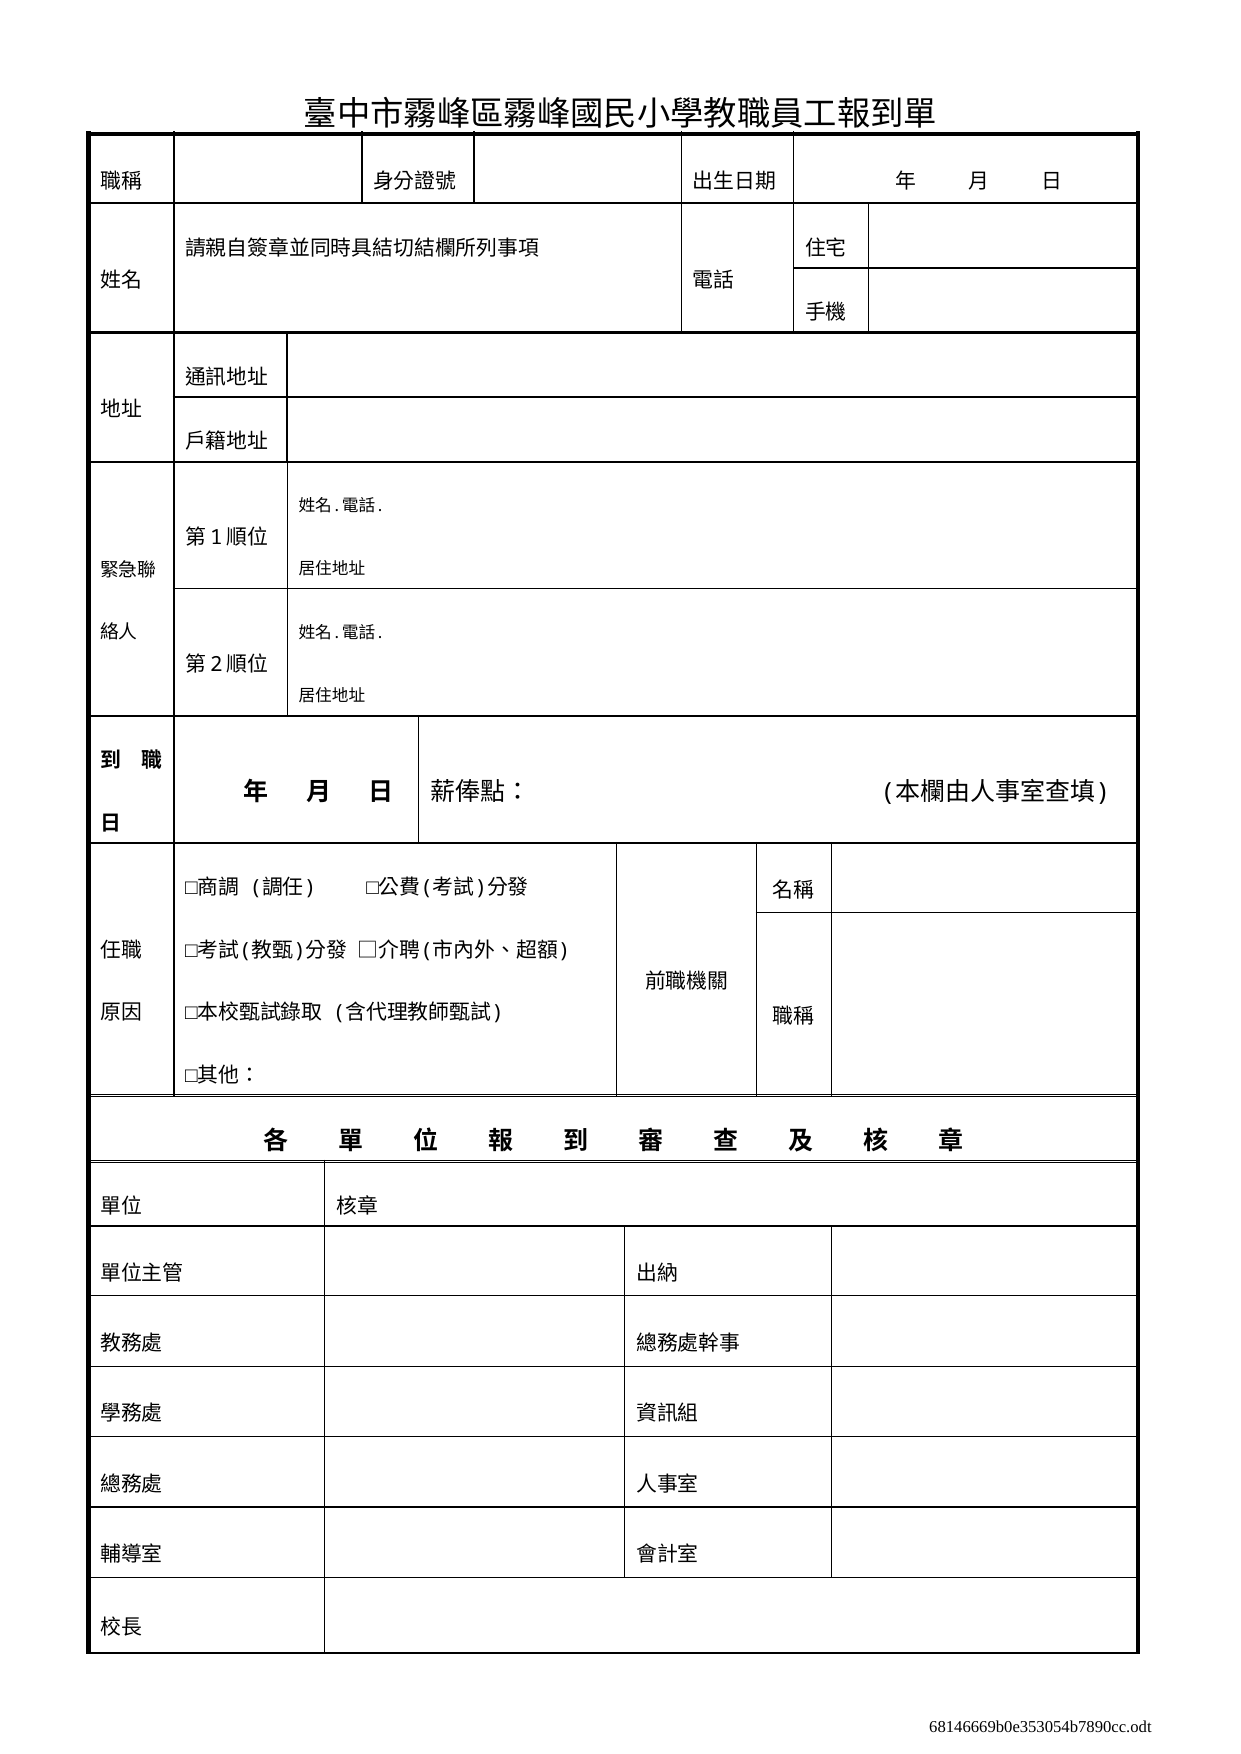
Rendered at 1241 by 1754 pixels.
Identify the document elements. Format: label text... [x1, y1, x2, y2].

table_cell 姓名.電話. 居住地址 [288, 463, 1136, 588]
table_cell 名稱 [757, 844, 831, 912]
table_cell 手機 [794, 269, 868, 331]
table_cell 學務處 [91, 1367, 324, 1436]
table_cell 第1順位 [175, 463, 287, 588]
table_cell 地址 [91, 334, 173, 461]
table_cell [869, 204, 1136, 267]
table_cell 第2順位 [175, 589, 287, 715]
table_header [475, 136, 681, 202]
table_cell [325, 1367, 624, 1436]
table_cell [832, 1367, 1136, 1436]
table_cell 資訊組 [625, 1367, 831, 1436]
table_cell [288, 398, 1136, 461]
table_cell [325, 1578, 1136, 1652]
table_cell [832, 1227, 1136, 1295]
table_header 出生日期 [682, 136, 793, 202]
table_header [175, 136, 361, 202]
table_cell 單位 [91, 1163, 324, 1225]
table_cell 各 單 位 報 到 審 查 及 核 章 [91, 1097, 1136, 1159]
table_header 職稱 [91, 136, 173, 202]
table_cell 人事室 [625, 1437, 831, 1506]
table_cell [869, 269, 1136, 331]
table_cell 姓名 [91, 204, 173, 331]
table_cell [832, 1508, 1136, 1577]
table_cell 會計室 [625, 1508, 831, 1577]
table_cell [325, 1296, 624, 1366]
table_cell [832, 913, 1136, 1094]
table_cell 總務處 [91, 1437, 324, 1506]
table_cell 住宅 [794, 204, 868, 267]
table_cell □商調 (調任) □公費(考試)分發 □考試(教甄)分發 □介聘(市內外、超額) □本校甄試錄取 (含代理教師甄試) □其他： [175, 844, 616, 1094]
table_cell [832, 1296, 1136, 1366]
table_cell [325, 1508, 624, 1577]
table_cell 核章 [325, 1163, 1136, 1225]
table_cell 薪俸點： (本欄由人事室查填) [419, 717, 1136, 842]
table_cell [288, 334, 1136, 396]
table_cell [832, 844, 1136, 912]
table_cell 姓名.電話. 居住地址 [288, 589, 1136, 715]
table_cell 出納 [625, 1227, 831, 1295]
table_cell 到職日 [91, 717, 173, 842]
table_header 身分證號 [363, 136, 473, 202]
table_cell 總務處幹事 [625, 1296, 831, 1366]
table_cell 電話 [682, 204, 793, 331]
table_cell 任職 原因 [91, 844, 173, 1094]
table_cell 通訊地址 [175, 334, 286, 396]
table_cell [832, 1437, 1136, 1506]
table_cell 輔導室 [91, 1508, 324, 1577]
table_cell [325, 1227, 624, 1295]
table_cell 前職機關 [617, 844, 756, 1094]
text 臺中市霧峰區霧峰國民小學教職員工報到單 [89, 69, 1152, 131]
table_cell 職稱 [757, 913, 831, 1094]
table_header 年 月 日 [794, 136, 1136, 202]
table_cell 年 月 日 [175, 717, 418, 842]
table_cell 教務處 [91, 1296, 324, 1366]
table_cell 緊急聯絡人 [91, 463, 173, 715]
table_cell 校長 [91, 1578, 324, 1652]
table_cell 單位主管 [91, 1227, 324, 1295]
table_cell [325, 1437, 624, 1506]
table_cell 戶籍地址 [175, 398, 286, 461]
table_cell 請親自簽章並同時具結切結欄所列事項 [175, 204, 681, 331]
